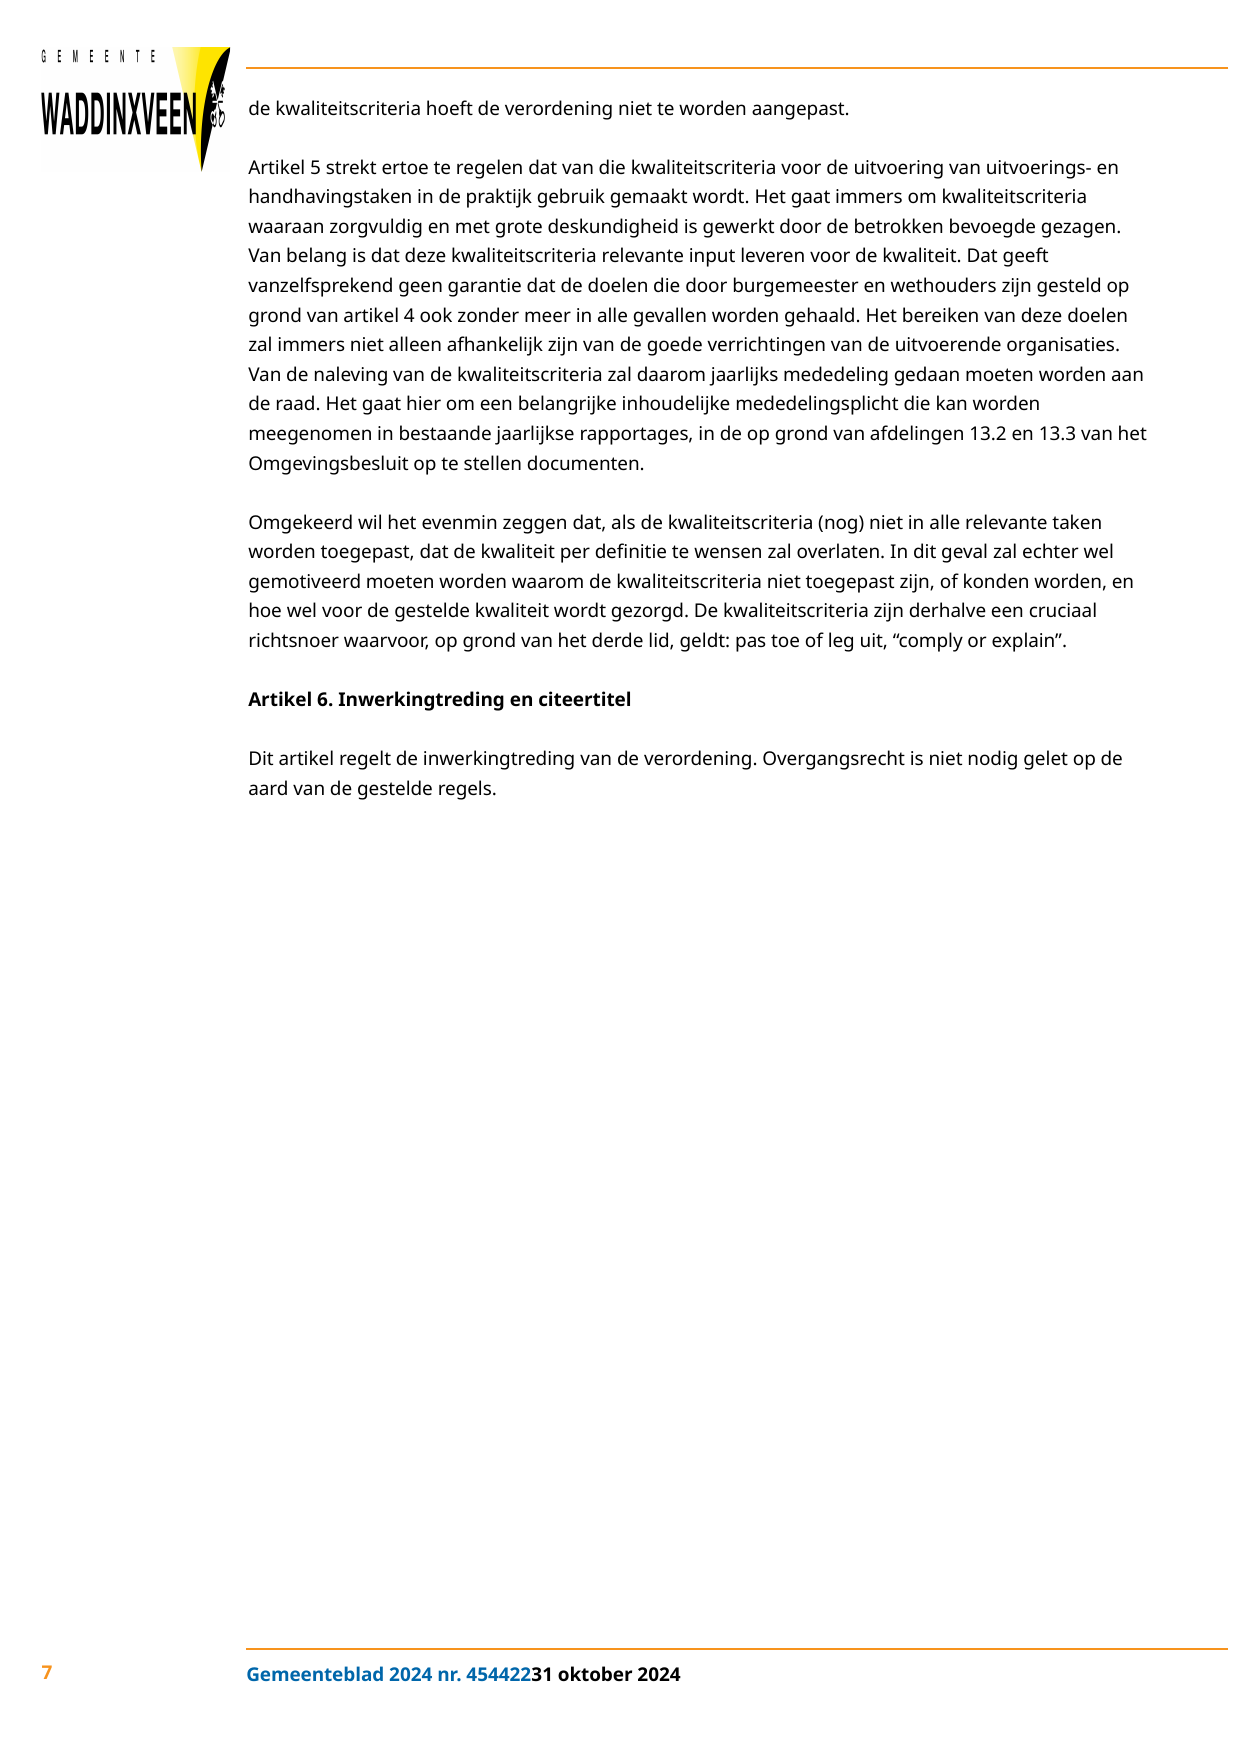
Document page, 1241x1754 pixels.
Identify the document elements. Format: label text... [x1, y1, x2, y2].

text Artikel 6. Inwerkingtreding en citeertitel [248, 686, 1152, 712]
text Omgekeerd wil het evenmin zeggen dat, als de kwaliteitscriteria (nog) niet in alle relevante taken worden toegepast, dat de kwaliteit per definitie te wensen zal overlaten. In dit geval zal echter wel gemotiveerd moeten worden waarom de kwaliteitscriteria niet toegepast zijn, of konden worden, en hoe wel voor de gestelde kwaliteit wordt gezorgd. De kwaliteitscriteria zijn derhalve een cruciaal richtsnoer waarvoor, op grond van het derde lid, geldt: pas toe of leg uit, “comply or explain”. [248, 509, 1152, 653]
picture [41, 47, 231, 172]
text Artikel 5 strekt ertoe te regelen dat van die kwaliteitscriteria voor de uitvoering van uitvoerings- en handhavingstaken in de praktijk gebruik gemaakt wordt. Het gaat immers om kwaliteitscriteria waaraan zorgvuldig en met grote deskundigheid is gewerkt door de betrokken bevoegde gezagen. Van belang is dat deze kwaliteitscriteria relevante input leveren voor de kwaliteit. Dat geeft vanzelfsprekend geen garantie dat de doelen die door burgemeester en wethouders zijn gesteld op grond van artikel 4 ook zonder meer in alle gevallen worden gehaald. Het bereiken van deze doelen zal immers niet alleen afhankelijk zijn van de goede verrichtingen van de uitvoerende organisaties. Van de naleving van de kwaliteitscriteria zal daarom jaarlijks mededeling gedaan moeten worden aan de raad. Het gaat hier om een belangrijke inhoudelijke mededelingsplicht die kan worden meegenomen in bestaande jaarlijkse rapportages, in de op grond van afdelingen 13.2 en 13.3 van het Omgevingsbesluit op te stellen documenten. [248, 154, 1152, 476]
text Dit artikel regelt de inwerkingtreding van de verordening. Overgangsrecht is niet nodig gelet op de aard van de gestelde regels. [248, 746, 1152, 801]
text de kwaliteitscriteria hoeft de verordening niet te worden aangepast. [248, 95, 1152, 121]
